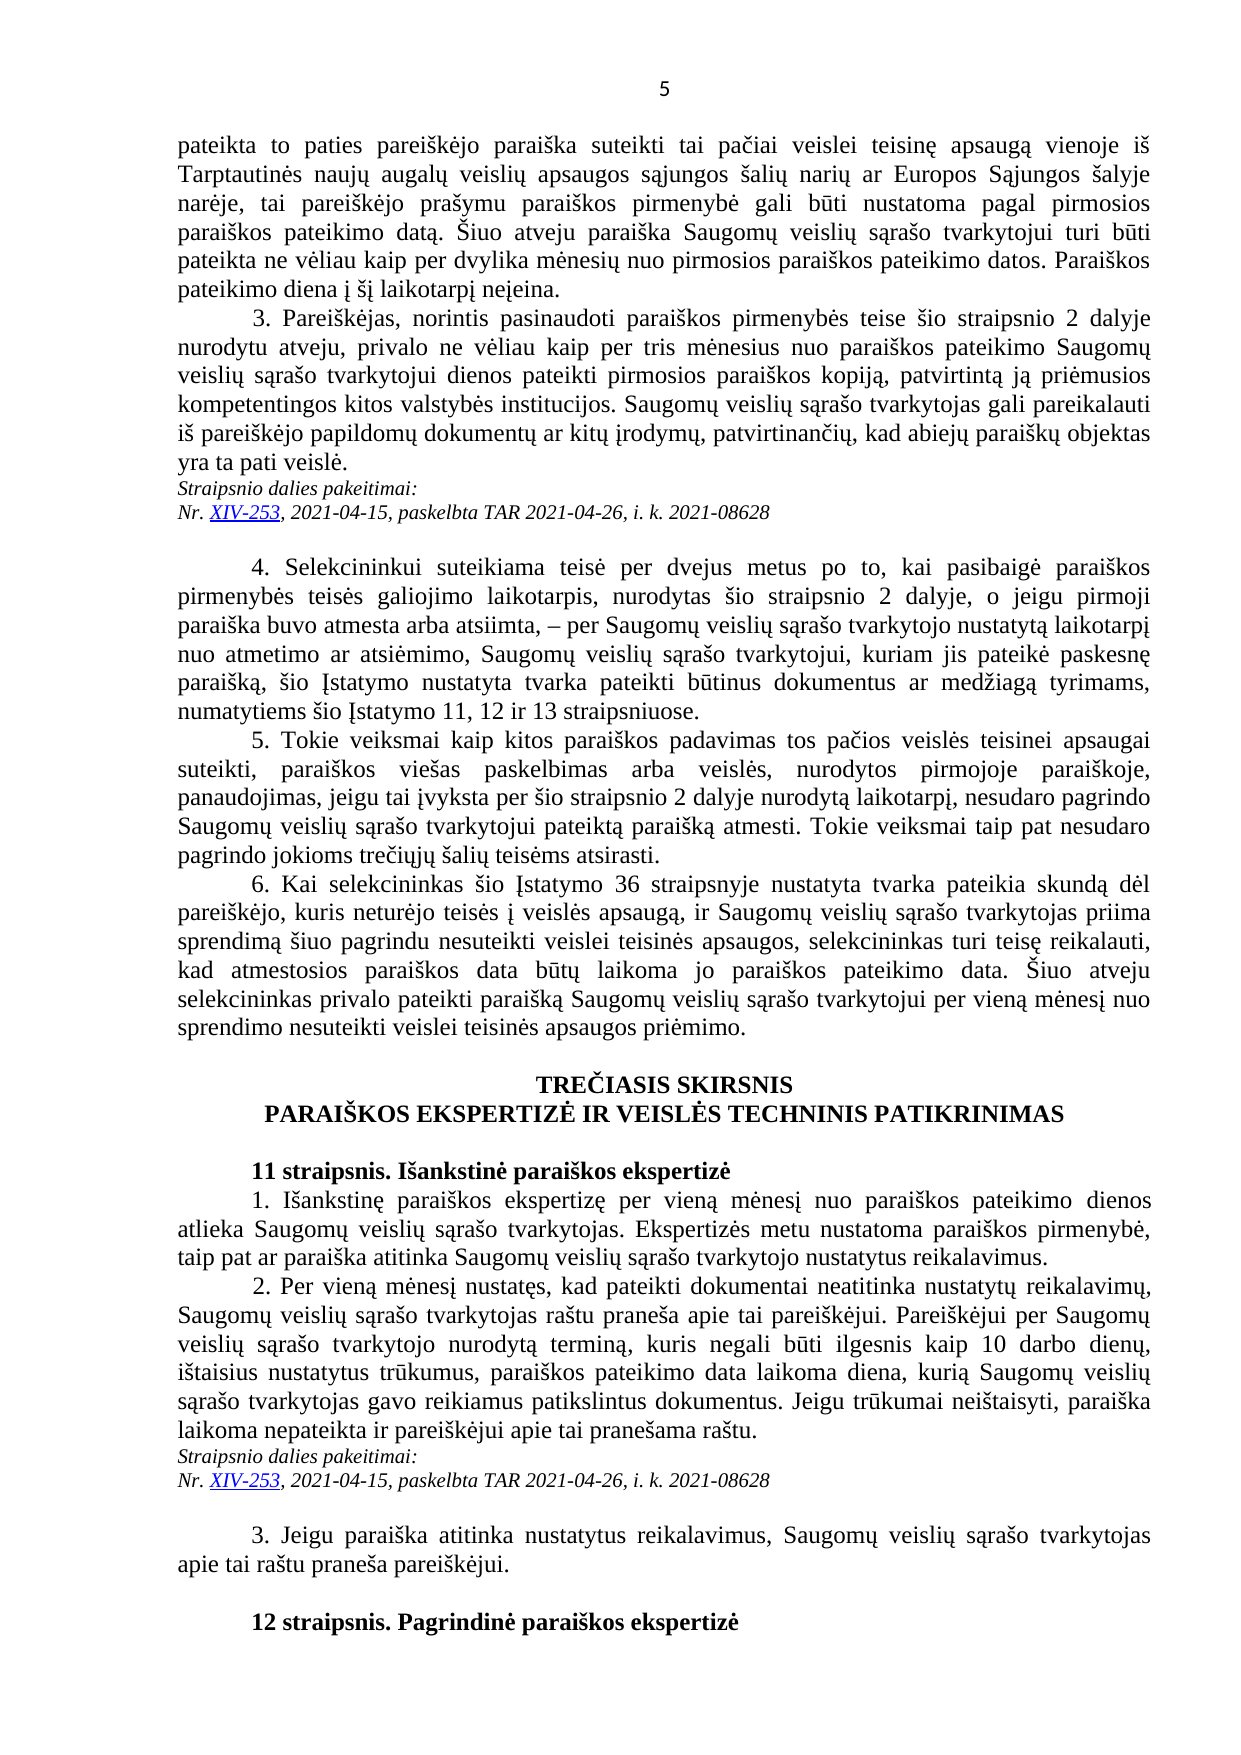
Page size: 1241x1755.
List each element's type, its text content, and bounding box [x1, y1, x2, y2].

text pateikta to paties pareiškėjo paraiška suteikti tai pačiai veislei teisinę apsaugą vienoje iš Tarptautinės naujų augalų veislių apsaugos sąjungos šalių narių ar Europos Sąjungos šalyje narėje, tai pareiškėjo prašymu paraiškos pirmenybė gali būti nustatoma pagal pirmosios paraiškos pateikimo datą. Šiuo atveju paraiška Saugomų veislių sąrašo tvarkytojui turi būti pateikta ne vėliau kaip per dvylika mėnesių nuo pirmosios paraiškos pateikimo datos. Paraiškos pateikimo diena į šį laikotarpį neįeina. [177, 131, 1152, 303]
text 12 straipsnis. Pagrindinė paraiškos ekspertizė [177, 1607, 1152, 1636]
text 4. Selekcininkui suteikiama teisė per dvejus metus po to, kai pasibaigė paraiškos pirmenybės teisės galiojimo laikotarpis, nurodytas šio straipsnio 2 dalyje, o jeigu pirmoji paraiška buvo atmesta arba atsiimta, – per Saugomų veislių sąrašo tvarkytojo nustatytą laikotarpį nuo atmetimo ar atsiėmimo, Saugomų veislių sąrašo tvarkytojui, kuriam jis pateikė paskesnę paraišką, šio Įstatymo nustatyta tvarka pateikti būtinus dokumentus ar medžiagą tyrimams, numatytiems šio Įstatymo 11, 12 ir 13 straipsniuose. [177, 552, 1152, 725]
subtitle PARAIŠKOS EKSPERTIZĖ IR VEISLĖS TECHNINIS PATIKRINIMAS [177, 1099, 1152, 1127]
text 6. Kai selekcininkas šio Įstatymo 36 straipsnyje nustatyta tvarka pateikia skundą dėl pareiškėjo, kuris neturėjo teisės į veislės apsaugą, ir Saugomų veislių sąrašo tvarkytojas priima sprendimą šiuo pagrindu nesuteikti veislei teisinės apsaugos, selekcininkas turi teisę reikalauti, kad atmestosios paraiškos data būtų laikoma jo paraiškos pateikimo data. Šiuo atveju selekcininkas privalo pateikti paraišką Saugomų veislių sąrašo tvarkytojui per vieną mėnesį nuo sprendimo nesuteikti veislei teisinės apsaugos priėmimo. [177, 869, 1152, 1041]
text Nr. XIV-253, 2021-04-15, paskelbta TAR 2021-04-26, i. k. 2021-08628 [177, 1468, 1152, 1492]
text Nr. XIV-253, 2021-04-15, paskelbta TAR 2021-04-26, i. k. 2021-08628 [177, 500, 1152, 524]
text 5. Tokie veiksmai kaip kitos paraiškos padavimas tos pačios veislės teisinei apsaugai suteikti, paraiškos viešas paskelbimas arba veislės, nurodytos pirmojoje paraiškoje, panaudojimas, jeigu tai įvyksta per šio straipsnio 2 dalyje nurodytą laikotarpį, nesudaro pagrindo Saugomų veislių sąrašo tvarkytojui pateiktą paraišką atmesti. Tokie veiksmai taip pat nesudaro pagrindo jokioms trečiųjų šalių teisėms atsirasti. [177, 725, 1152, 869]
text 3. Jeigu paraiška atitinka nustatytus reikalavimus, Saugomų veislių sąrašo tvarkytojas apie tai raštu praneša pareiškėjui. [177, 1521, 1152, 1578]
text Straipsnio dalies pakeitimai: [177, 1444, 1152, 1468]
text 3. Pareiškėjas, norintis pasinaudoti paraiškos pirmenybės teise šio straipsnio 2 dalyje nurodytu atveju, privalo ne vėliau kaip per tris mėnesius nuo paraiškos pateikimo Saugomų veislių sąrašo tvarkytojui dienos pateikti pirmosios paraiškos kopiją, patvirtintą ją priėmusios kompetentingos kitos valstybės institucijos. Saugomų veislių sąrašo tvarkytojas gali pareikalauti iš pareiškėjo papildomų dokumentų ar kitų įrodymų, patvirtinančių, kad abiejų paraiškų objektas yra ta pati veislė. [177, 303, 1152, 476]
text 11 straipsnis. Išankstinė paraiškos ekspertizė [177, 1156, 1152, 1185]
text 2. Per vieną mėnesį nustatęs, kad pateikti dokumentai neatitinka nustatytų reikalavimų, Saugomų veislių sąrašo tvarkytojas raštu praneša apie tai pareiškėjui. Pareiškėjui per Saugomų veislių sąrašo tvarkytojo nurodytą terminą, kuris negali būti ilgesnis kaip 10 darbo dienų, ištaisius nustatytus trūkumus, paraiškos pateikimo data laikoma diena, kurią Saugomų veislių sąrašo tvarkytojas gavo reikiamus patikslintus dokumentus. Jeigu trūkumai neištaisyti, paraiška laikoma nepateikta ir pareiškėjui apie tai pranešama raštu. [177, 1271, 1152, 1444]
text 1. Išankstinę paraiškos ekspertizę per vieną mėnesį nuo paraiškos pateikimo dienos atlieka Saugomų veislių sąrašo tvarkytojas. Ekspertizės metu nustatoma paraiškos pirmenybė, taip pat ar paraiška atitinka Saugomų veislių sąrašo tvarkytojo nustatytus reikalavimus. [177, 1185, 1152, 1271]
subtitle TREČIASIS SKIRSNIS [177, 1070, 1152, 1099]
text Straipsnio dalies pakeitimai: [177, 476, 1152, 500]
